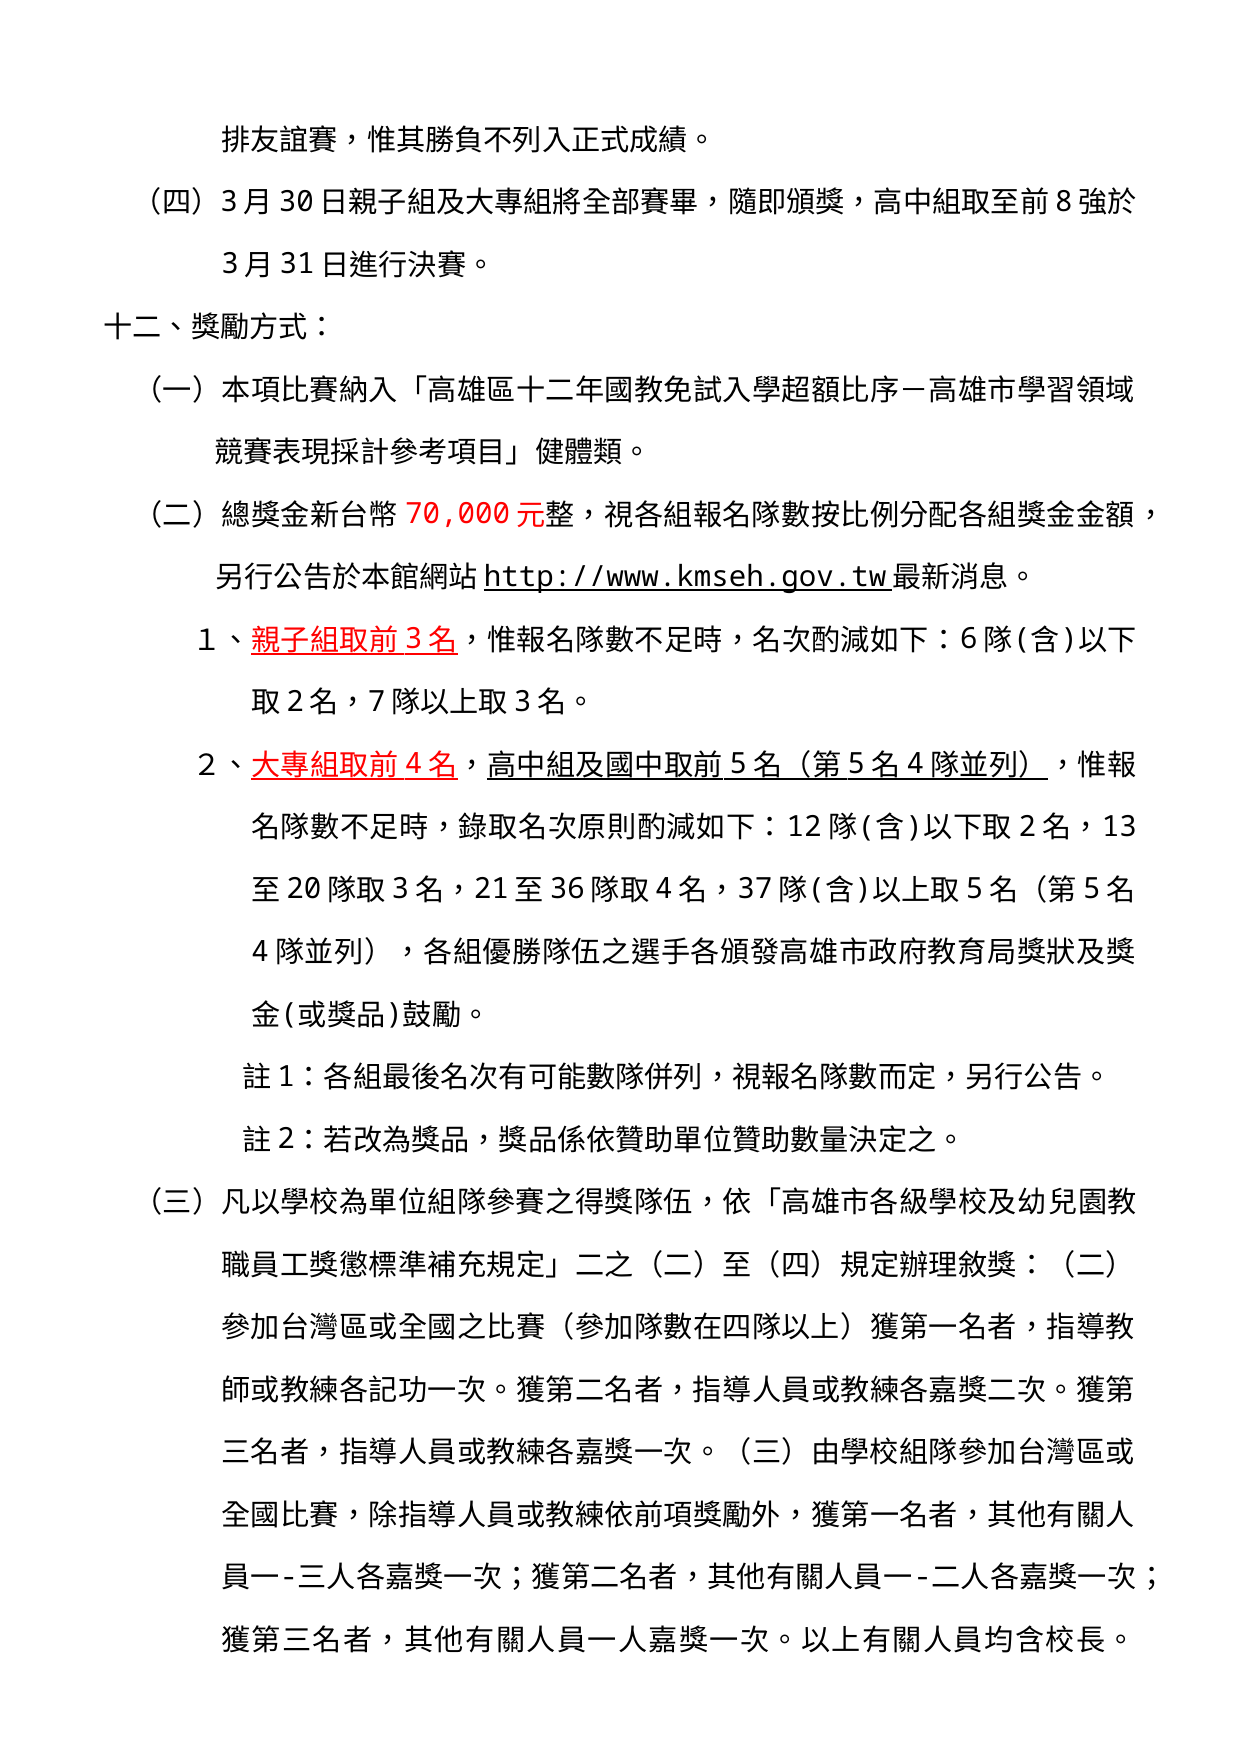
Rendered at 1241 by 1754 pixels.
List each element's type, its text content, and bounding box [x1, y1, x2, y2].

text （二）總獎金新台幣70,000元整，視各組報名隊數按比例分配各組獎金金額，另行公告於本館網站http://www.kmseh.gov.tw最新消息。 [133, 471, 1137, 596]
text 註1：各組最後名次有可能數隊併列，視報名隊數而定，另行公告。 [242, 1033, 1137, 1096]
text 註2：若改為獎品，獎品係依贊助單位贊助數量決定之。 [242, 1096, 1137, 1158]
text （一）本項比賽納入「高雄區十二年國教免試入學超額比序－高雄市學習領域競賽表現採計參考項目」健體類。 [133, 346, 1137, 471]
text （三）凡以學校為單位組隊參賽之得獎隊伍，依「高雄市各級學校及幼兒園教職員工獎懲標準補充規定」二之（二）至（四）規定辦理敘獎：（二）參加台灣區或全國之比賽（參加隊數在四隊以上）獲第一名者，指導教師或教練各記功一次。獲第二名者，指導人員或教練各嘉獎二次。獲第三名者，指導人員或教練各嘉獎一次。（三）由學校組隊參加台灣區或全國比賽，除指導人員或教練依前項獎勵外，獲第一名者，其他有關人員一-三人各嘉獎一次；獲第二名者，其他有關人員一-二人各嘉獎一次；獲第三名者，其他有關人員一人嘉獎一次。以上有關人員均含校長。（四）第(一)、(二)項敘獎之指導人員或教練最多二人。 [133, 1158, 1137, 1658]
text ２、大專組取前4名，高中組及國中取前5名（第5名4隊並列），惟報名隊數不足時，錄取名次原則酌減如下：12隊(含)以下取2名，13至20隊取3名，21至36隊取4名，37隊(含)以上取5名（第5名4隊並列），各組優勝隊伍之選手各頒發高雄市政府教育局獎狀及獎金(或獎品)鼓勵。 [192, 721, 1137, 1033]
text 十二、獎勵方式： [103, 283, 1137, 346]
text （四）3月30日親子組及大專組將全部賽畢，隨即頒獎，高中組取至前8強於3月31日進行決賽。 [133, 158, 1137, 283]
text 排友誼賽，惟其勝負不列入正式成績。 [133, 96, 1137, 158]
text １、親子組取前3名，惟報名隊數不足時，名次酌減如下：6隊(含)以下取2名，7隊以上取3名。 [192, 596, 1137, 721]
